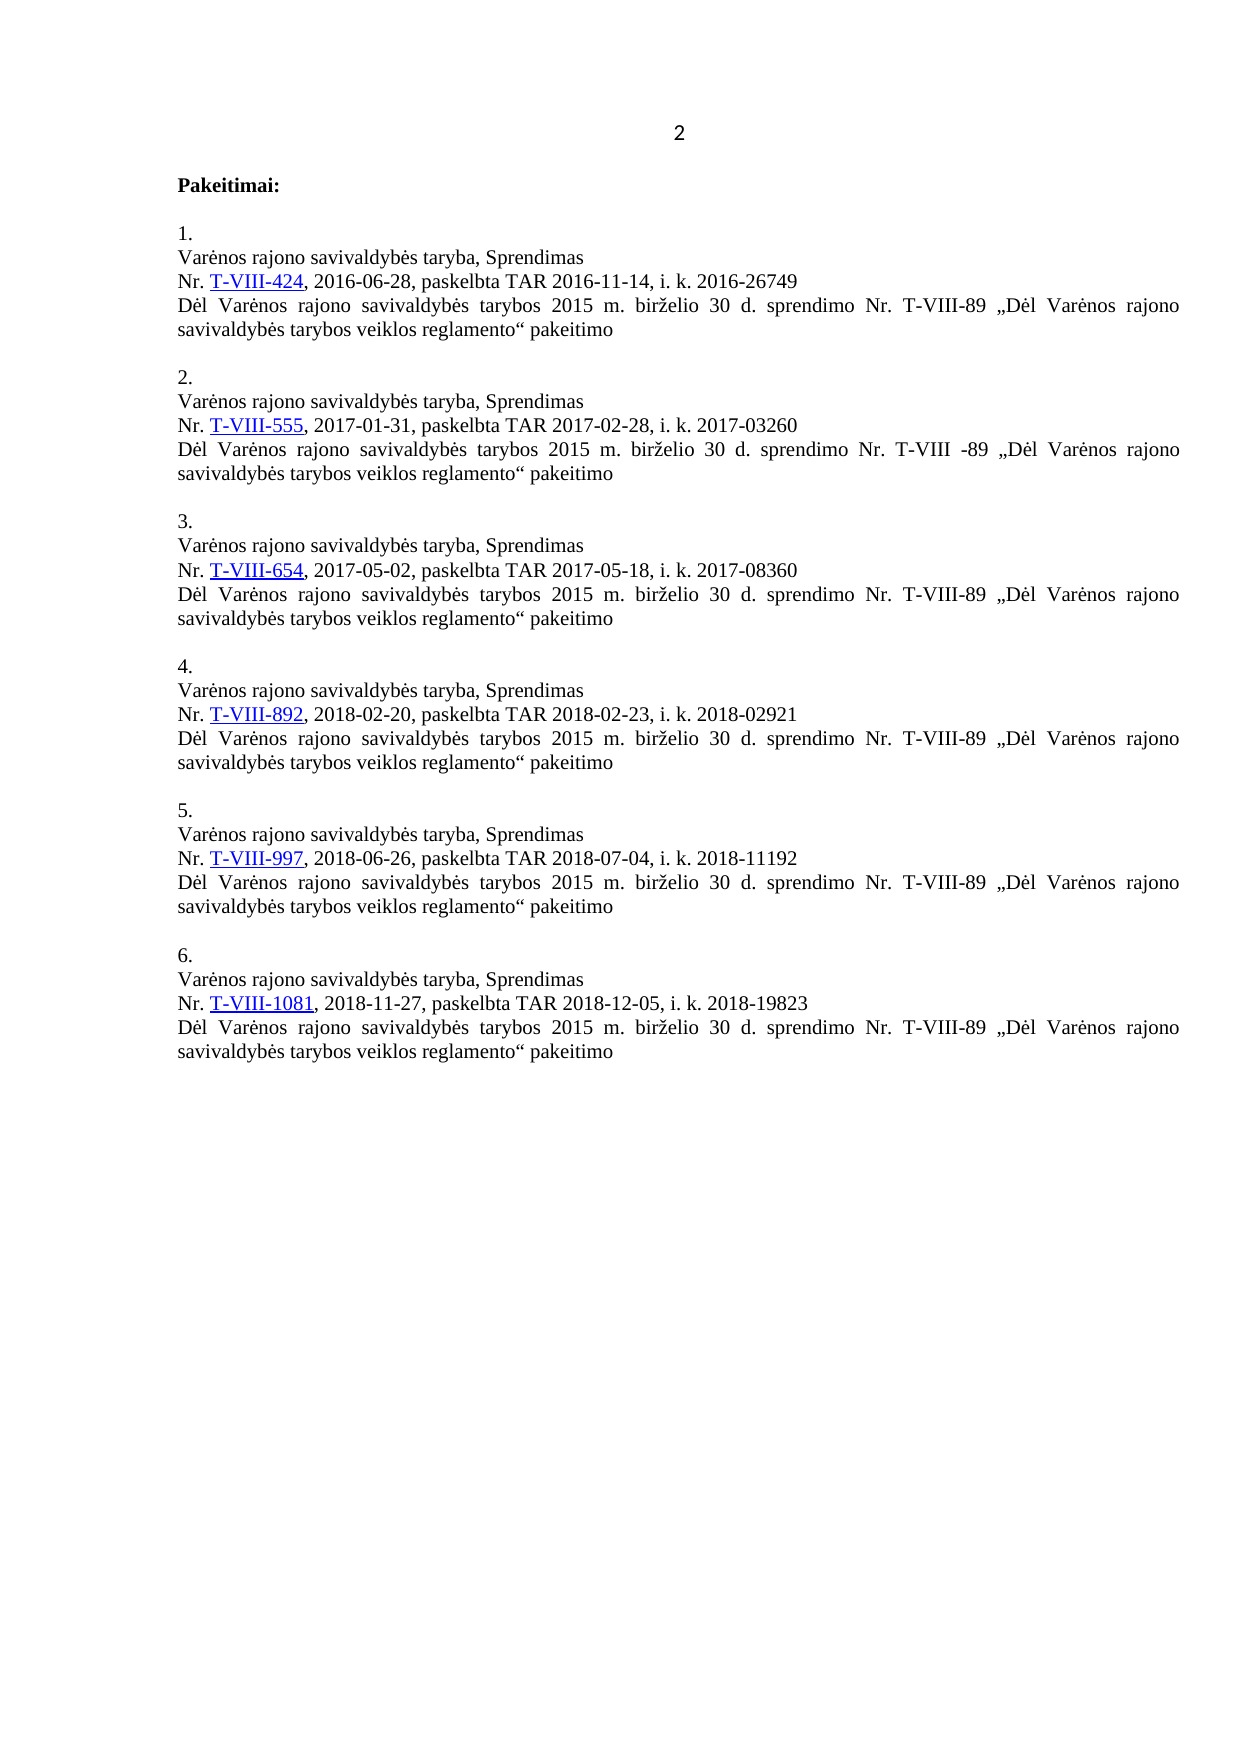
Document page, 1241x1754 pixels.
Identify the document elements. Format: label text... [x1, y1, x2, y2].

text Varėnos rajono savivaldybės taryba, Sprendimas [177, 245, 1181, 269]
text Nr. T-VIII-654, 2017-05-02, paskelbta TAR 2017-05-18, i. k. 2017-08360 [177, 557, 1181, 582]
text Dėl Varėnos rajono savivaldybės tarybos 2015 m. birželio 30 d. sprendimo Nr. T-VIII-89 „Dėl Varėnos rajono savivaldybės tarybos veiklos reglamento“ pakeitimo [177, 293, 1181, 341]
text Nr. T-VIII-424, 2016-06-28, paskelbta TAR 2016-11-14, i. k. 2016-26749 [177, 269, 1181, 293]
text Nr. T-VIII-1081, 2018-11-27, paskelbta TAR 2018-12-05, i. k. 2018-19823 [177, 991, 1181, 1015]
text Dėl Varėnos rajono savivaldybės tarybos 2015 m. birželio 30 d. sprendimo Nr. T-VIII-89 „Dėl Varėnos rajono savivaldybės tarybos veiklos reglamento“ pakeitimo [177, 726, 1181, 774]
text 4. [177, 654, 1181, 678]
text Varėnos rajono savivaldybės taryba, Sprendimas [177, 389, 1181, 413]
text Dėl Varėnos rajono savivaldybės tarybos 2015 m. birželio 30 d. sprendimo Nr. T-VIII-89 „Dėl Varėnos rajono savivaldybės tarybos veiklos reglamento“ pakeitimo [177, 1015, 1181, 1063]
text Dėl Varėnos rajono savivaldybės tarybos 2015 m. birželio 30 d. sprendimo Nr. T-VIII-89 „Dėl Varėnos rajono savivaldybės tarybos veiklos reglamento“ pakeitimo [177, 870, 1181, 918]
text Nr. T-VIII-892, 2018-02-20, paskelbta TAR 2018-02-23, i. k. 2018-02921 [177, 702, 1181, 726]
text 5. [177, 798, 1181, 822]
text 1. [177, 221, 1181, 245]
text Varėnos rajono savivaldybės taryba, Sprendimas [177, 822, 1181, 846]
text Pakeitimai: [177, 172, 1181, 197]
text Varėnos rajono savivaldybės taryba, Sprendimas [177, 967, 1181, 991]
text 6. [177, 942, 1181, 967]
text Varėnos rajono savivaldybės taryba, Sprendimas [177, 678, 1181, 702]
text Dėl Varėnos rajono savivaldybės tarybos 2015 m. birželio 30 d. sprendimo Nr. T-VIII -89 „Dėl Varėnos rajono savivaldybės tarybos veiklos reglamento“ pakeitimo [177, 437, 1181, 485]
text 2. [177, 365, 1181, 389]
text Dėl Varėnos rajono savivaldybės tarybos 2015 m. birželio 30 d. sprendimo Nr. T-VIII-89 „Dėl Varėnos rajono savivaldybės tarybos veiklos reglamento“ pakeitimo [177, 582, 1181, 630]
text Varėnos rajono savivaldybės taryba, Sprendimas [177, 533, 1181, 557]
text 3. [177, 509, 1181, 533]
text Nr. T-VIII-555, 2017-01-31, paskelbta TAR 2017-02-28, i. k. 2017-03260 [177, 413, 1181, 437]
text Nr. T-VIII-997, 2018-06-26, paskelbta TAR 2018-07-04, i. k. 2018-11192 [177, 846, 1181, 870]
